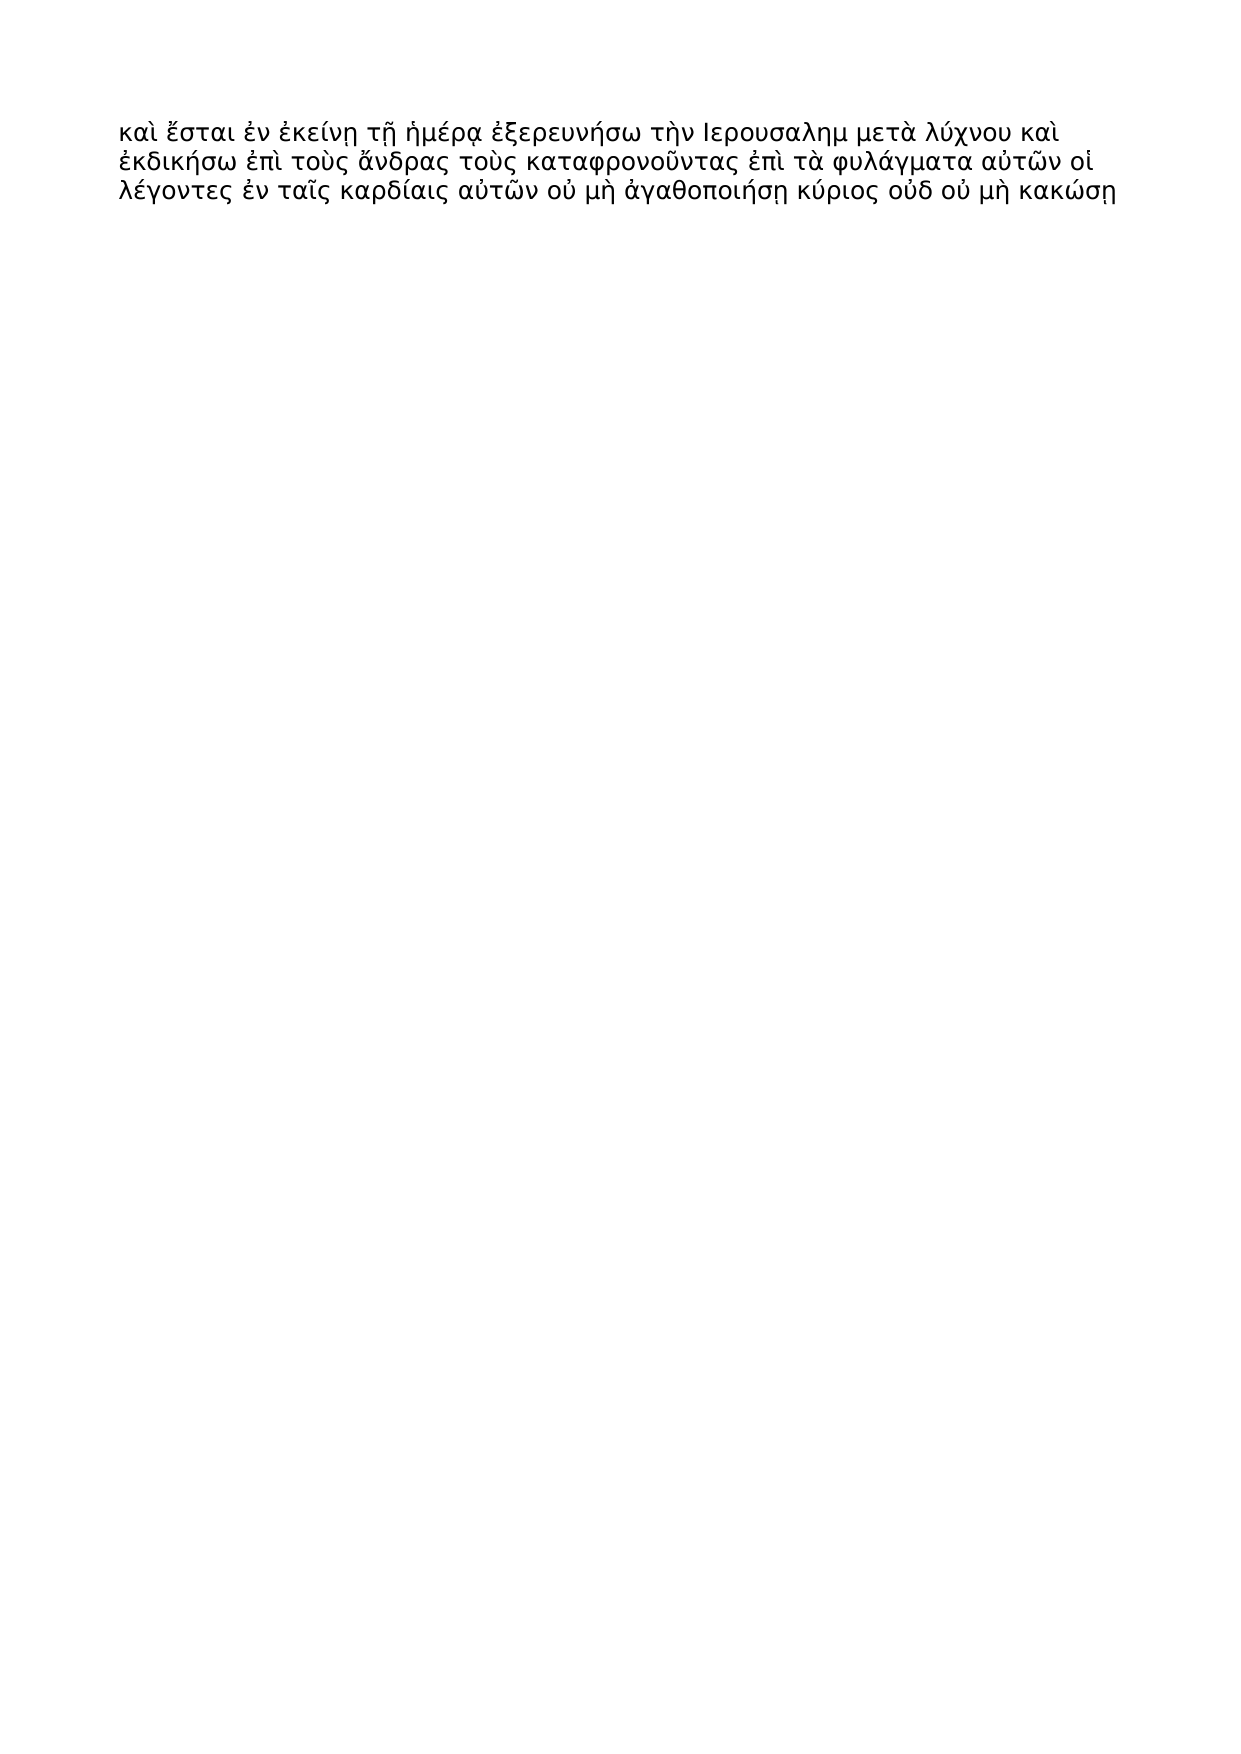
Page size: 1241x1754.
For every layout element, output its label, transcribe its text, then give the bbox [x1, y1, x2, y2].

text καὶ ἔσται ἐν ἐκείνῃ τῇ ἡμέρᾳ ἐξερευνήσω τὴν Ιερουσαλημ μετὰ λύχνου καὶ ἐκδικήσω ἐπὶ τοὺς ἄνδρας τοὺς καταφρονοῦντας ἐπὶ τὰ φυλάγματα αὐτῶν οἱ λέγοντες ἐν ταῖς καρδίαις αὐτῶν οὐ μὴ ἀγαθοποιήσῃ κύριος οὐδ οὐ μὴ κακώσῃ [118, 118, 1122, 206]
